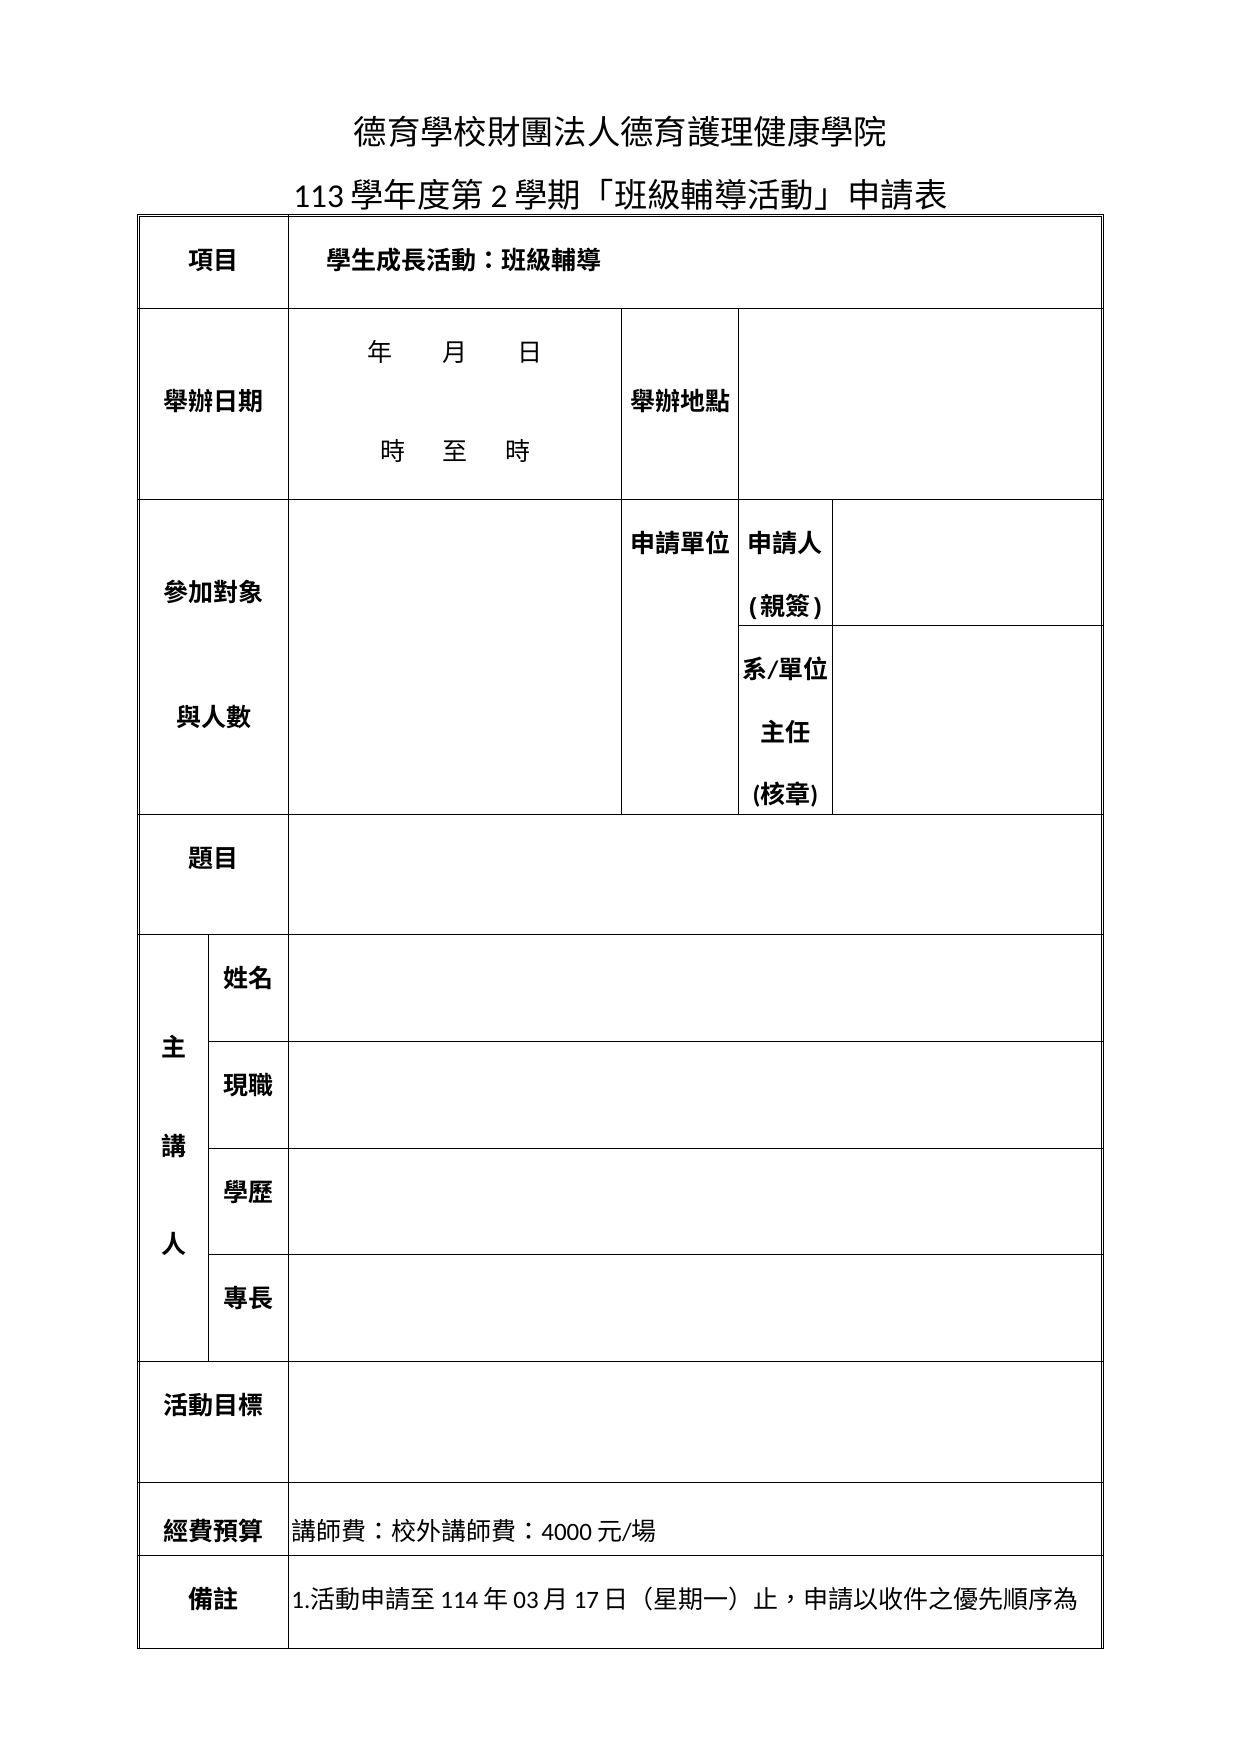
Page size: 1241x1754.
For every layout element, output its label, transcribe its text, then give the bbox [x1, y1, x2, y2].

table_cell 1.活動申請至114年03月17日（星期一）止，申請以收件之優先順序為 [289, 1556, 1101, 1648]
table_cell 主 講 人 [140, 935, 208, 1361]
table_cell 學歷 [209, 1149, 288, 1254]
table_cell [289, 1255, 1101, 1361]
table_cell [833, 626, 1101, 813]
table_cell [289, 815, 1101, 934]
table_cell [289, 935, 1101, 1041]
table_cell 現職 [209, 1042, 288, 1148]
table_cell 經費預算 [140, 1483, 288, 1555]
table_cell 舉辦日期 [140, 309, 288, 499]
table_cell 題目 [140, 815, 288, 934]
table_cell 申請人 (親簽) [739, 500, 832, 625]
table_cell 舉辦地點 [622, 309, 738, 499]
table_cell 申請單位 [622, 500, 738, 813]
table_header 學生成長活動：班級輔導 [289, 217, 1101, 308]
text 113學年度第2學期「班級輔導活動」申請表 [94, 151, 1146, 214]
table_header 項目 [140, 217, 288, 308]
table_cell 年 月 日 時 至 時 [289, 309, 621, 499]
text 德育學校財團法人德育護理健康學院 [94, 89, 1146, 151]
table_cell [833, 500, 1101, 625]
table_cell 系/單位主任 (核章) [739, 626, 832, 813]
table_cell [289, 500, 621, 813]
table_cell [289, 1362, 1101, 1482]
table_cell 備註 [140, 1556, 288, 1648]
table_cell 專長 [209, 1255, 288, 1361]
table_cell [289, 1149, 1101, 1254]
table_cell 講師費：校外講師費：4000元/場 [289, 1483, 1101, 1555]
table_cell 姓名 [209, 935, 288, 1041]
table_cell 活動目標 [140, 1362, 288, 1482]
table_cell [739, 309, 1101, 499]
table_cell [289, 1042, 1101, 1148]
table_cell 參加對象與人數 [140, 500, 288, 813]
